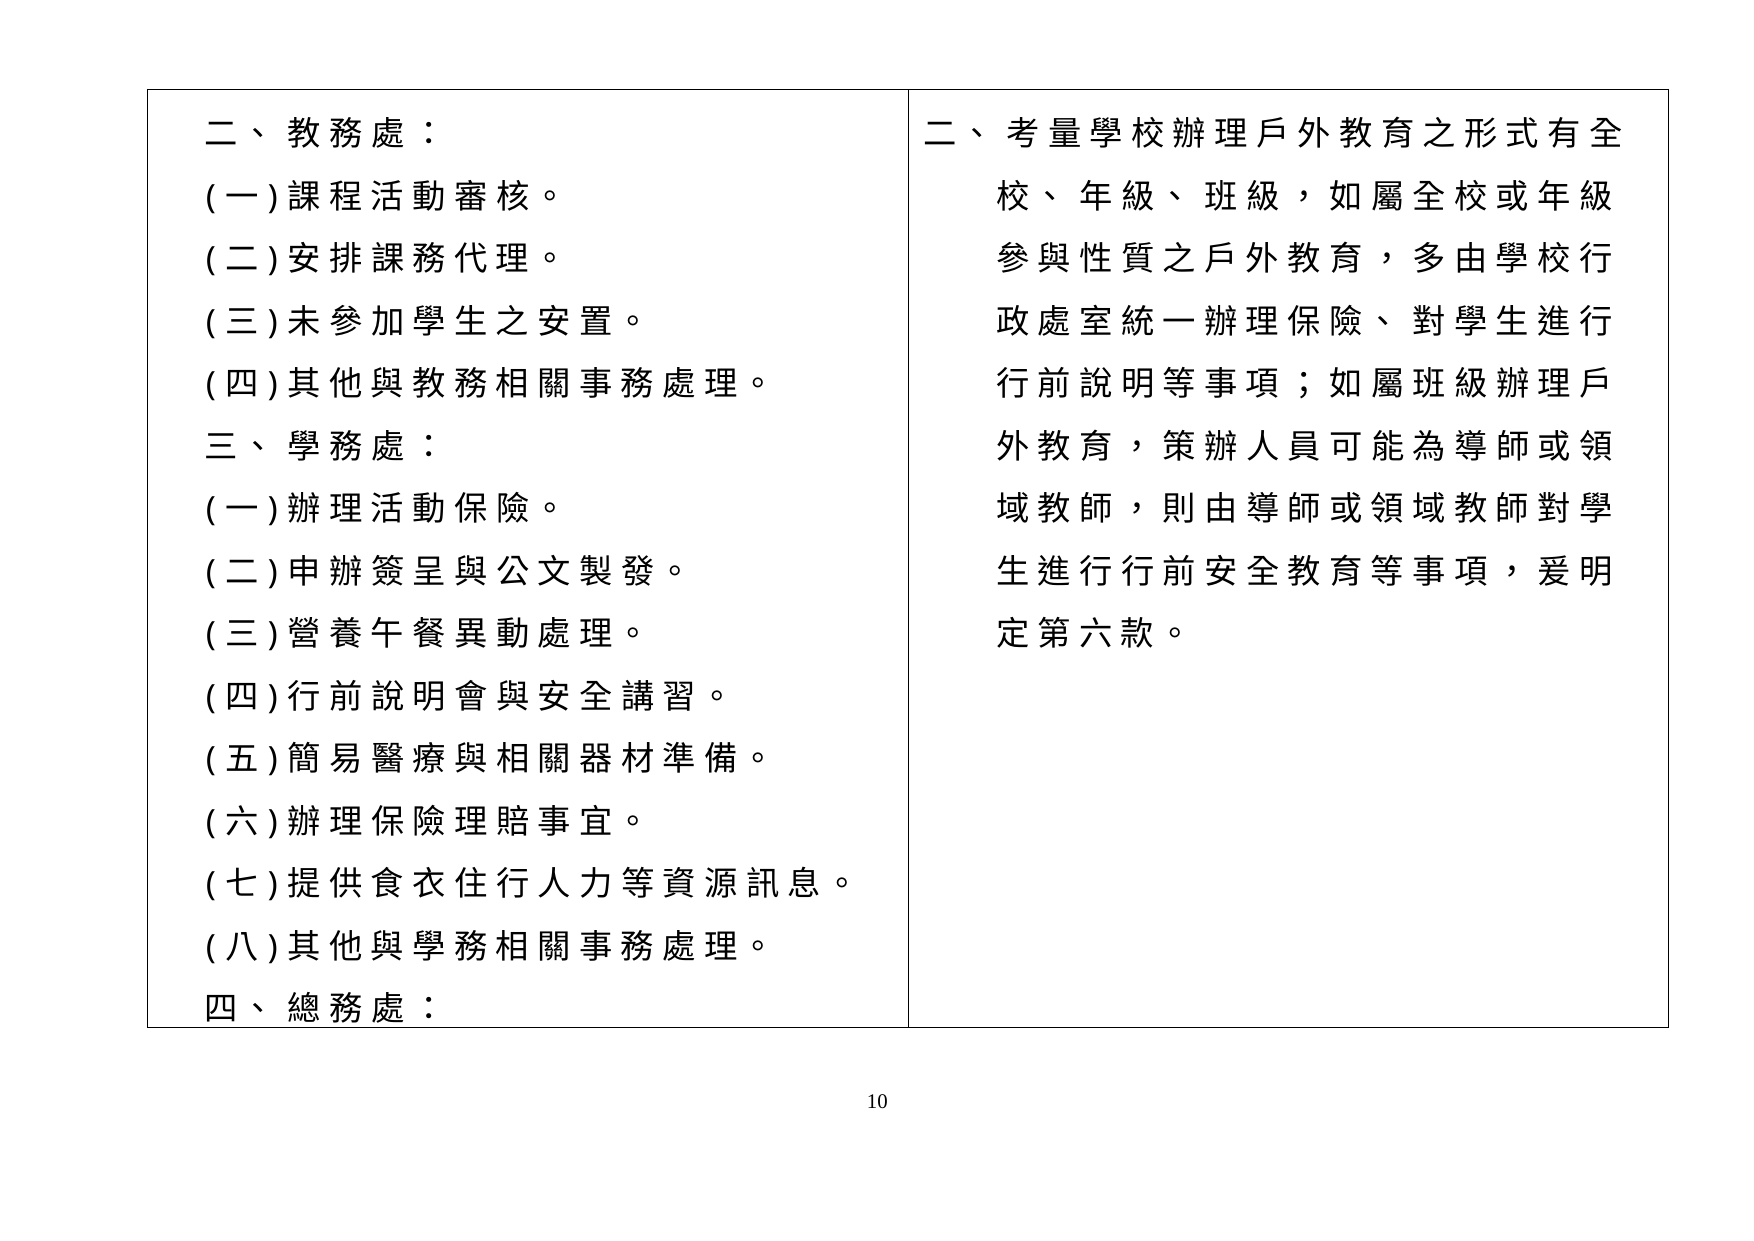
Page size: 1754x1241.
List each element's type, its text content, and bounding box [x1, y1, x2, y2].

table_cell 二、考量學校辦理戶外教育之形式有全校、年級、班級，如屬全校或年級參與性質之戶外教育，多由學校行政處室統一辦理保險、對學生進行行前說明等事項；如屬班級辦理戶外教育，策辦人員可能為導師或領域教師，則由導師或領域教師對學生進行行前安全教育等事項，爰明定第六款。 [909, 90, 1668, 1027]
table_cell 二、教務處： (一)課程活動審核。 (二)安排課務代理。 (三)未參加學生之安置。 (四)其他與教務相關事務處理。 三、學務處： (一)辦理活動保險。 (二)申辦簽呈與公文製發。 (三)營養午餐異動處理。 (四)行前說明會與安全講習。 (五)簡易醫療與相關器材準備。 (六)辦理保險理賠事宜。 (七)提供食衣住行人力等資源訊息。 (八)其他與學務相關事務處理。 四、總務處： [148, 90, 908, 1027]
